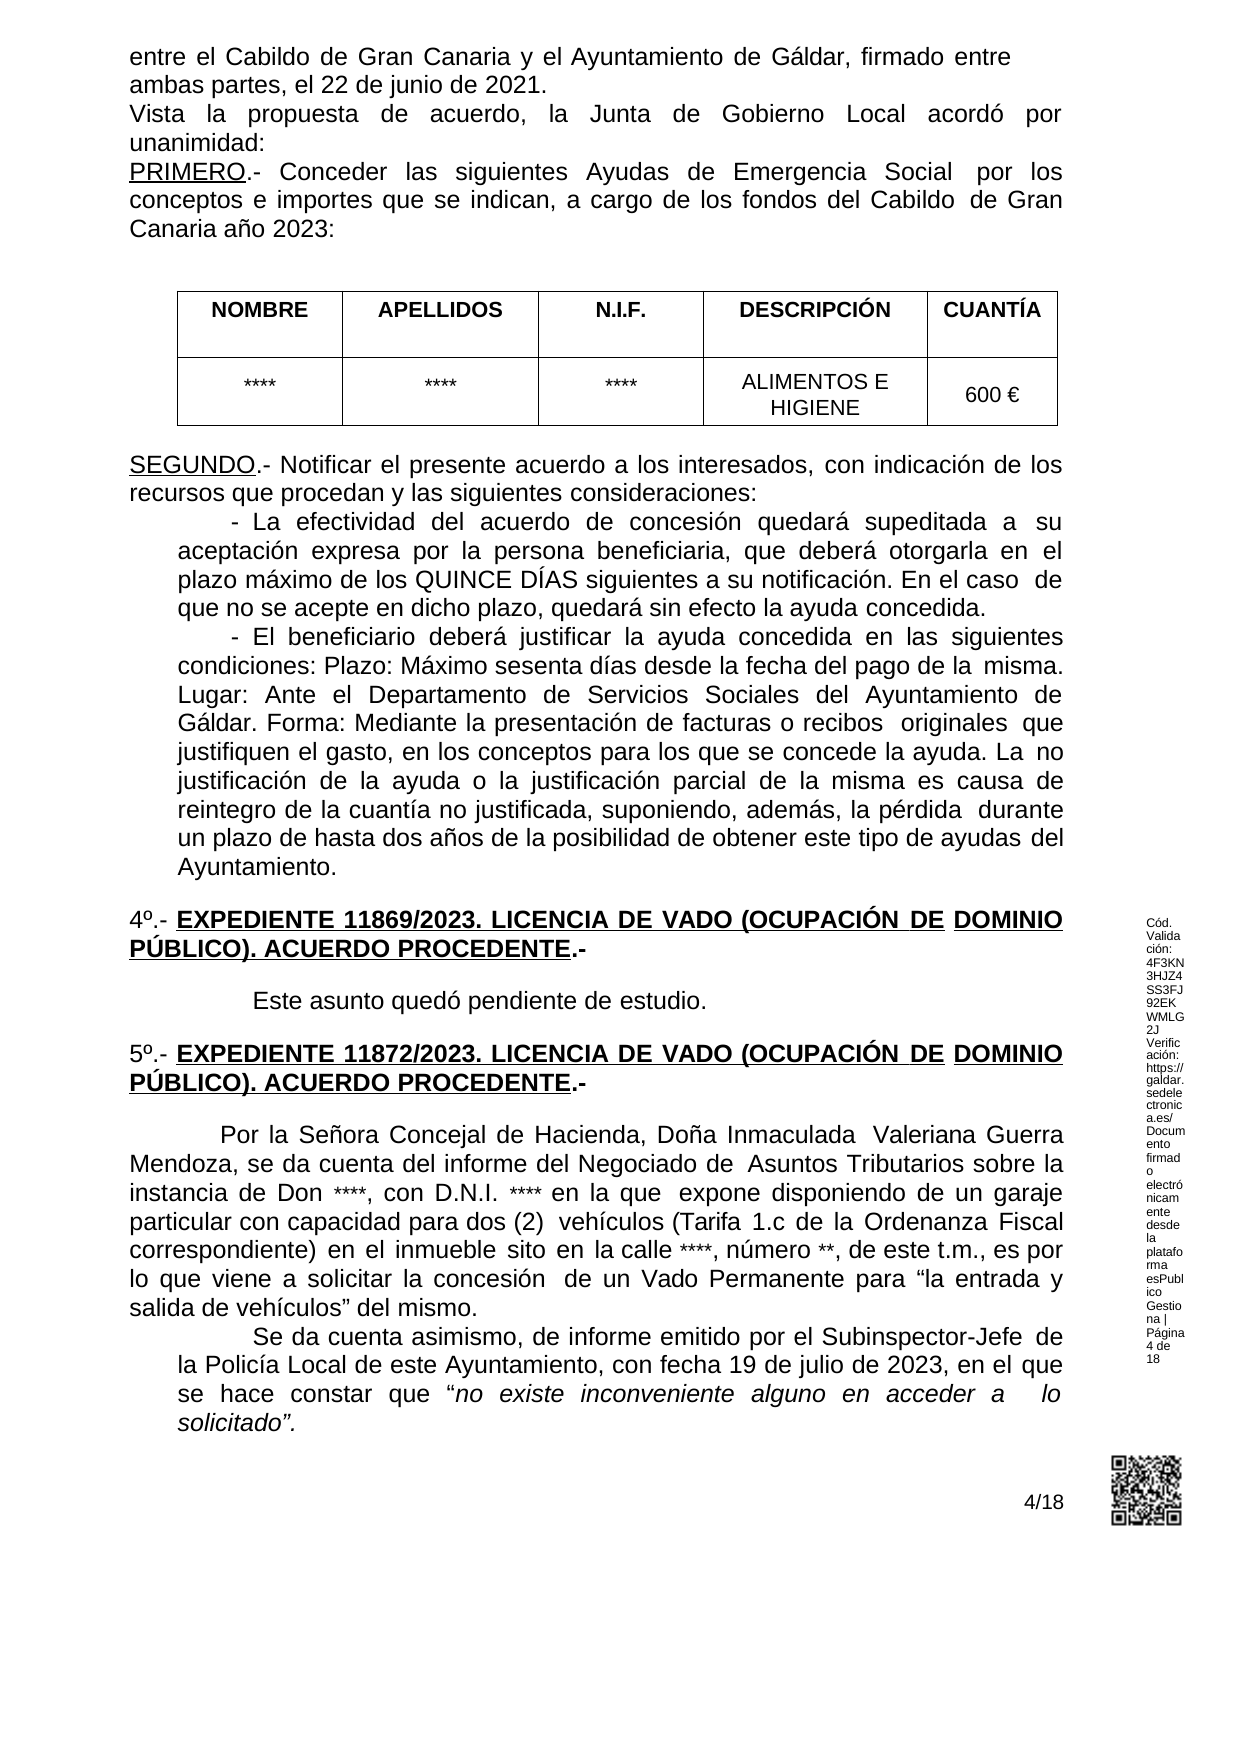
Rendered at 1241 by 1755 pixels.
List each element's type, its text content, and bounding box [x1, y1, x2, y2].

table_header DESCRIPCIÓN [704, 292, 927, 357]
text SEGUNDO.- Notificar el presente acuerdo a los interesados, con indicación de los recursos que procedan y las siguientes consideraciones: [129, 449, 1063, 507]
table_header APELLIDOS [343, 292, 538, 357]
text Este asunto quedó pendiente de estudio. [252, 986, 1062, 1015]
text Cód. Validación: 4F3KN3HJZ4SS3FJ92EKWMLG2J [1146, 916, 1186, 1037]
list La efectividad del acuerdo de concesión quedará supeditada a su aceptación expresa por la persona beneficiaria, que deberá otorgarla en el plazo máximo de los QUINCE DÍAS siguientes a su notificación. En el caso de que no se acepte en dicho plazo, quedará sin efecto la ayuda concedida. [156, 507, 1062, 622]
text Verificación: https://galdar.sedelectronica.es/ [1146, 1037, 1186, 1125]
text PRIMERO.- Conceder las siguientes Ayudas de Emergencia Social por los conceptos e importes que se indican, a cargo de los fondos del Cabildo de Gran Canaria año 2023: [129, 157, 1063, 243]
subtitle [1144, 916, 1186, 1446]
table_cell **** [539, 358, 703, 425]
list El beneficiario deberá justificar la ayuda concedida en las siguientes condiciones: Plazo: Máximo sesenta días desde la fecha del pago de la misma. Lugar: Ante el Departamento de Servicios Sociales del Ayuntamiento de Gáldar. Forma: Mediante la presentación de facturas o recibos originales que justifiquen el gasto, en los conceptos para los que se concede la ayuda. La no justificación de la ayuda o la justificación parcial de la misma es causa de reintegro de la cuantía no justificada, suponiendo, además, la pérdida durante un plazo de hasta dos años de la posibilidad de obtener este tipo de ayudas del Ayuntamiento. [156, 622, 1064, 881]
text 4/18 [129, 1490, 1064, 1514]
text Por la Señora Concejal de Hacienda, Doña Inmaculada Valeriana Guerra Mendoza, se da cuenta del informe del Negociado de Asuntos Tributarios sobre la instancia de Don ****, con D.N.I. **** en la que expone disponiendo de un garaje particular con capacidad para dos (2) vehículos (Tarifa 1.c de la Ordenanza Fiscal correspondiente) en el inmueble sito en la calle ****, número **, de este t.m., es por lo que viene a solicitar la concesión de un Vado Permanente para “la entrada y salida de vehículos” del mismo. [129, 1120, 1064, 1322]
table_header N.I.F. [539, 292, 703, 357]
text entre el Cabildo de Gran Canaria y el Ayuntamiento de Gáldar, firmado entre ambas partes, el 22 de junio de 2021. [129, 42, 1062, 99]
subtitle 5º.- EXPEDIENTE 11872/2023. LICENCIA DE VADO (OCUPACIÓN DE DOMINIO PÚBLICO). ACUERDO PROCEDENTE.- [129, 1039, 1063, 1096]
table_cell **** [343, 358, 538, 425]
text Documento firmado electrónicamente desde la plataforma esPublico Gestiona | Página 4 de 18 [1146, 1125, 1186, 1367]
table_cell **** [178, 358, 342, 425]
table_cell ALIMENTOS E HIGIENE [704, 358, 927, 425]
text Se da cuenta asimismo, de informe emitido por el Subinspector-Jefe de la Policía Local de este Ayuntamiento, con fecha 19 de julio de 2023, en el que se hace constar que “no existe inconveniente alguno en acceder a lo solicitado”. [177, 1322, 1063, 1437]
table_header NOMBRE [178, 292, 342, 357]
text Vista la propuesta de acuerdo, la Junta de Gobierno Local acordó por unanimidad: [129, 99, 1062, 157]
subtitle 4º.- EXPEDIENTE 11869/2023. LICENCIA DE VADO (OCUPACIÓN DE DOMINIO PÚBLICO). ACUERDO PROCEDENTE.- [129, 905, 1063, 962]
table_header CUANTÍA [928, 292, 1057, 357]
table_cell 600 € [928, 358, 1057, 425]
